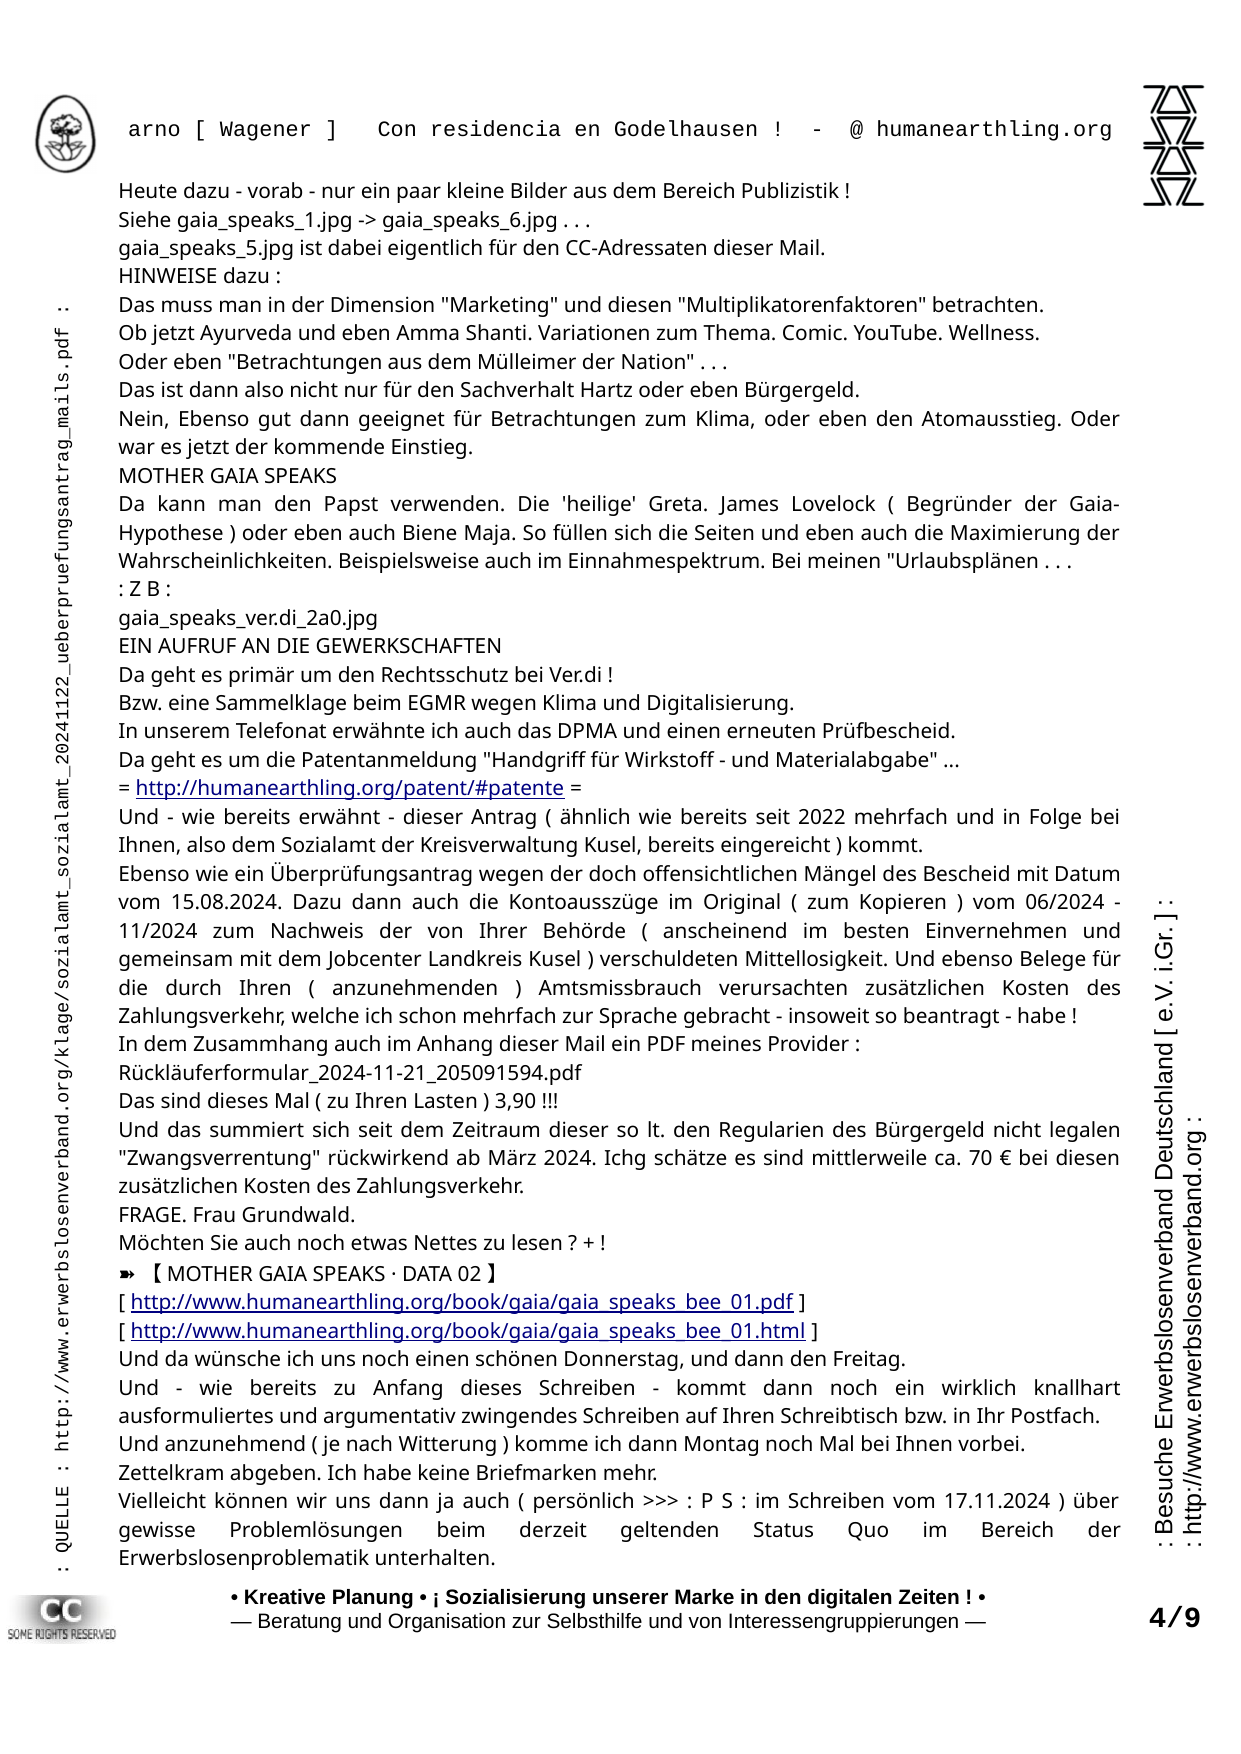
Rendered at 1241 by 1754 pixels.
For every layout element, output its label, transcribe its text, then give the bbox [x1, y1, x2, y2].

text Und - wie bereits erwähnt - dieser Antrag ( ähnlich wie bereits seit 2022 mehrfach und in Folge bei Ihnen, also dem Sozialamt der Kreisverwaltung Kusel, bereits eingereicht ) kommt. [118, 802, 1122, 859]
text Und das summiert sich seit dem Zeitraum dieser so lt. den Regularien des Bürgergeld nicht legalen "Zwangsverrentung" rückwirkend ab März 2024. Ichg schätze es sind mittlerweile ca. 70 € bei diesen zusätzlichen Kosten des Zahlungsverkehr. [118, 1115, 1122, 1200]
text Vielleicht können wir uns dann ja auch ( persönlich >>> : P S : im Schreiben vom 17.11.2024 ) über gewisse Problemlösungen beim derzeit geltenden Status Quo im Bereich der Erwerbslosenproblematik unterhalten. [118, 1486, 1122, 1572]
text Siehe gaia_speaks_1.jpg -> gaia_speaks_6.jpg . . . [118, 205, 1122, 233]
text Ob jetzt Ayurveda und eben Amma Shanti. Variationen zum Thema. Comic. YouTube. Wellness. [118, 318, 1122, 347]
text HINWEISE dazu : [118, 262, 1122, 290]
text Rückläuferformular_2024-11-21_205091594.pdf [118, 1058, 1122, 1086]
text [ http://www.humanearthling.org/book/gaia/gaia_speaks_bee_01.html ] [118, 1316, 1122, 1344]
picture [1142, 84, 1205, 207]
text Und da wünsche ich uns noch einen schönen Donnerstag, und dann den Freitag. [118, 1344, 1122, 1373]
text MOTHER GAIA SPEAKS [118, 461, 1122, 489]
text Zettelkram abgeben. Ich habe keine Briefmarken mehr. [118, 1458, 1122, 1486]
text ➽ 【 MOTHER GAIA SPEAKS · DATA 02 】 [118, 1257, 1122, 1287]
text Das sind dieses Mal ( zu Ihren Lasten ) 3,90 !!! [118, 1086, 1122, 1115]
picture [33, 94, 98, 174]
text Möchten Sie auch noch etwas Nettes zu lesen ? + ! [118, 1228, 1122, 1257]
text gaia_speaks_5.jpg ist dabei eigentlich für den CC-Adressaten dieser Mail. [118, 233, 1122, 262]
text FRAGE. Frau Grundwald. [118, 1200, 1122, 1228]
text [ http://www.humanearthling.org/book/gaia/gaia_speaks_bee_01.pdf ] [118, 1287, 1122, 1316]
text In dem Zusammhang auch im Anhang dieser Mail ein PDF meines Provider : [118, 1029, 1122, 1058]
text Und - wie bereits zu Anfang dieses Schreiben - kommt dann noch ein wirklich knallhart ausformuliertes und argumentativ zwingendes Schreiben auf Ihren Schreibtisch bzw. in Ihr Postfach. [118, 1373, 1122, 1429]
text Das muss man in der Dimension "Marketing" und diesen "Multiplikatorenfaktoren" betrachten. [118, 290, 1122, 318]
text = http://humanearthling.org/patent/#patente = [118, 773, 1122, 802]
text Heute dazu - vorab - nur ein paar kleine Bilder aus dem Bereich Publizistik ! [118, 176, 1122, 205]
text In unserem Telefonat erwähnte ich auch das DPMA und einen erneuten Prüfbescheid. [118, 717, 1122, 745]
text : Z B : [118, 574, 1122, 603]
text Das ist dann also nicht nur für den Sachverhalt Hartz oder eben Bürgergeld. [118, 375, 1122, 404]
text EIN AUFRUF AN DIE GEWERKSCHAFTEN [118, 631, 1122, 660]
picture [0, 1593, 122, 1644]
text Da geht es primär um den Rechtsschutz bei Ver.di ! [118, 660, 1122, 688]
text Und anzunehmend ( je nach Witterung ) komme ich dann Montag noch Mal bei Ihnen vorbei. [118, 1429, 1122, 1458]
text Da kann man den Papst verwenden. Die 'heilige' Greta. James Lovelock ( Begründer der Gaia-Hypothese ) oder eben auch Biene Maja. So füllen sich die Seiten und eben auch die Maximierung der Wahrscheinlichkeiten. Beispielsweise auch im Einnahmespektrum. Bei meinen "Urlaubsplänen . . . [118, 489, 1122, 574]
text Oder eben "Betrachtungen aus dem Mülleimer der Nation" . . . [118, 347, 1122, 375]
text Nein, Ebenso gut dann geeignet für Betrachtungen zum Klima, oder eben den Atomausstieg. Oder war es jetzt der kommende Einstieg. [118, 404, 1122, 461]
text Da geht es um die Patentanmeldung "Handgriff für Wirkstoff - und Materialabgabe" ... [118, 745, 1122, 773]
text gaia_speaks_ver.di_2a0.jpg [118, 603, 1122, 631]
text Ebenso wie ein Überprüfungsantrag wegen der doch offensichtlichen Mängel des Bescheid mit Datum vom 15.08.2024. Dazu dann auch die Kontoausszüge im Original ( zum Kopieren ) vom 06/2024 - 11/2024 zum Nachweis der von Ihrer Behörde ( anscheinend im besten Einvernehmen und gemeinsam mit dem Jobcenter Landkreis Kusel ) verschuldeten Mittellosigkeit. Und ebenso Belege für die durch Ihren ( anzunehmenden ) Amtsmissbrauch verursachten zusätzlichen Kosten des Zahlungsverkehr, welche ich schon mehrfach zur Sprache gebracht - insoweit so beantragt - habe ! [118, 859, 1122, 1029]
text Bzw. eine Sammelklage beim EGMR wegen Klima und Digitalisierung. [118, 688, 1122, 717]
